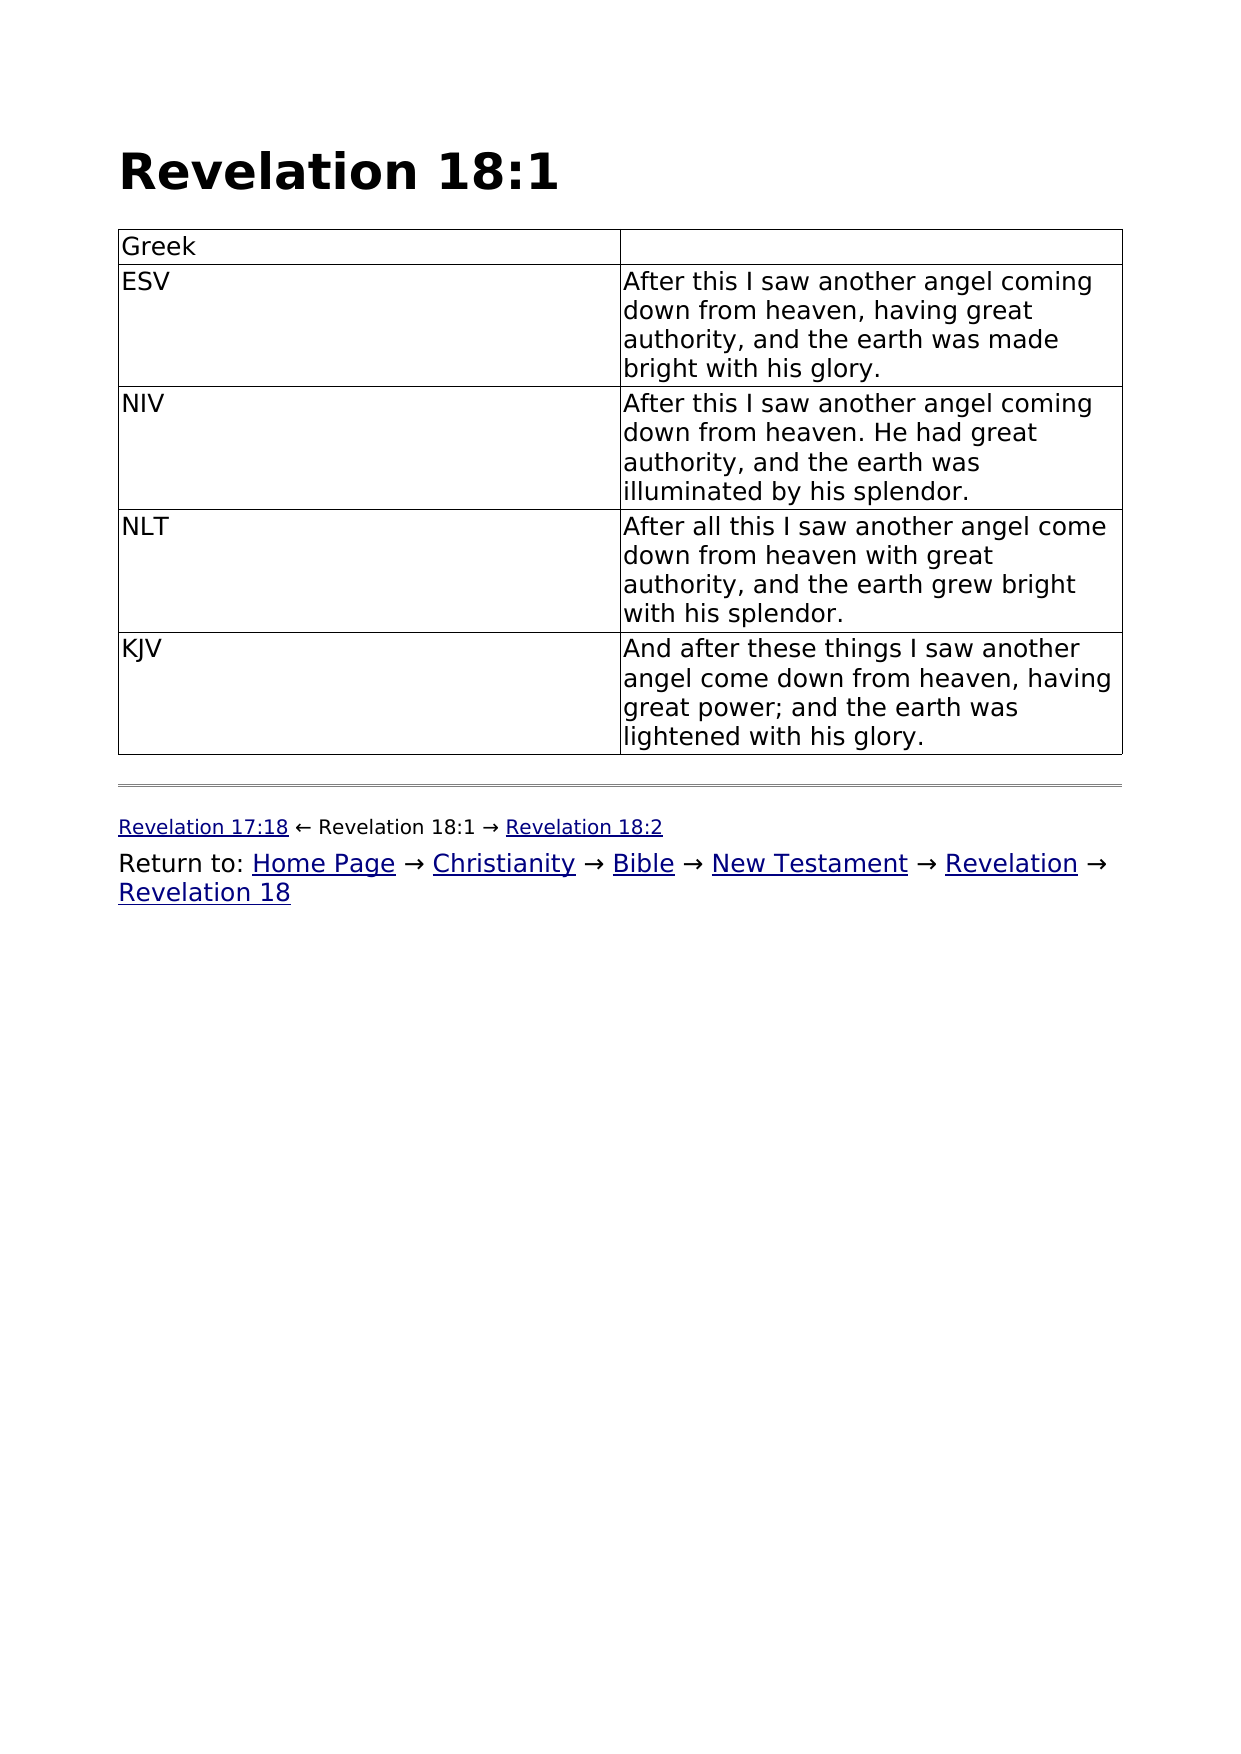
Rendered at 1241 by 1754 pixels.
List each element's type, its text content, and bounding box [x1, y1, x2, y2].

table_cell After this I saw another angel coming down from heaven, having great authority, and the earth was made bright with his glory. [621, 265, 1122, 386]
table_cell After this I saw another angel coming down from heaven. He had great authority, and the earth was illuminated by his splendor. [621, 387, 1122, 509]
text Revelation 17:18 ← Revelation 18:1 → Revelation 18:2 [118, 815, 1122, 849]
table_header [621, 230, 1122, 264]
table_cell KJV [119, 633, 620, 754]
table_cell And after these things I saw another angel come down from heaven, having great power; and the earth was lightened with his glory. [621, 633, 1122, 754]
table_cell After all this I saw another angel come down from heaven with great authority, and the earth grew bright with his splendor. [621, 510, 1122, 632]
table_cell ESV [119, 265, 620, 386]
table_header Greek [119, 230, 620, 264]
subtitle Revelation 18:1 [118, 143, 1122, 201]
table_cell NIV [119, 387, 620, 509]
text Return to: Home Page → Christianity → Bible → New Testament → Revelation → Revelation 18 [118, 849, 1122, 908]
table_cell NLT [119, 510, 620, 632]
